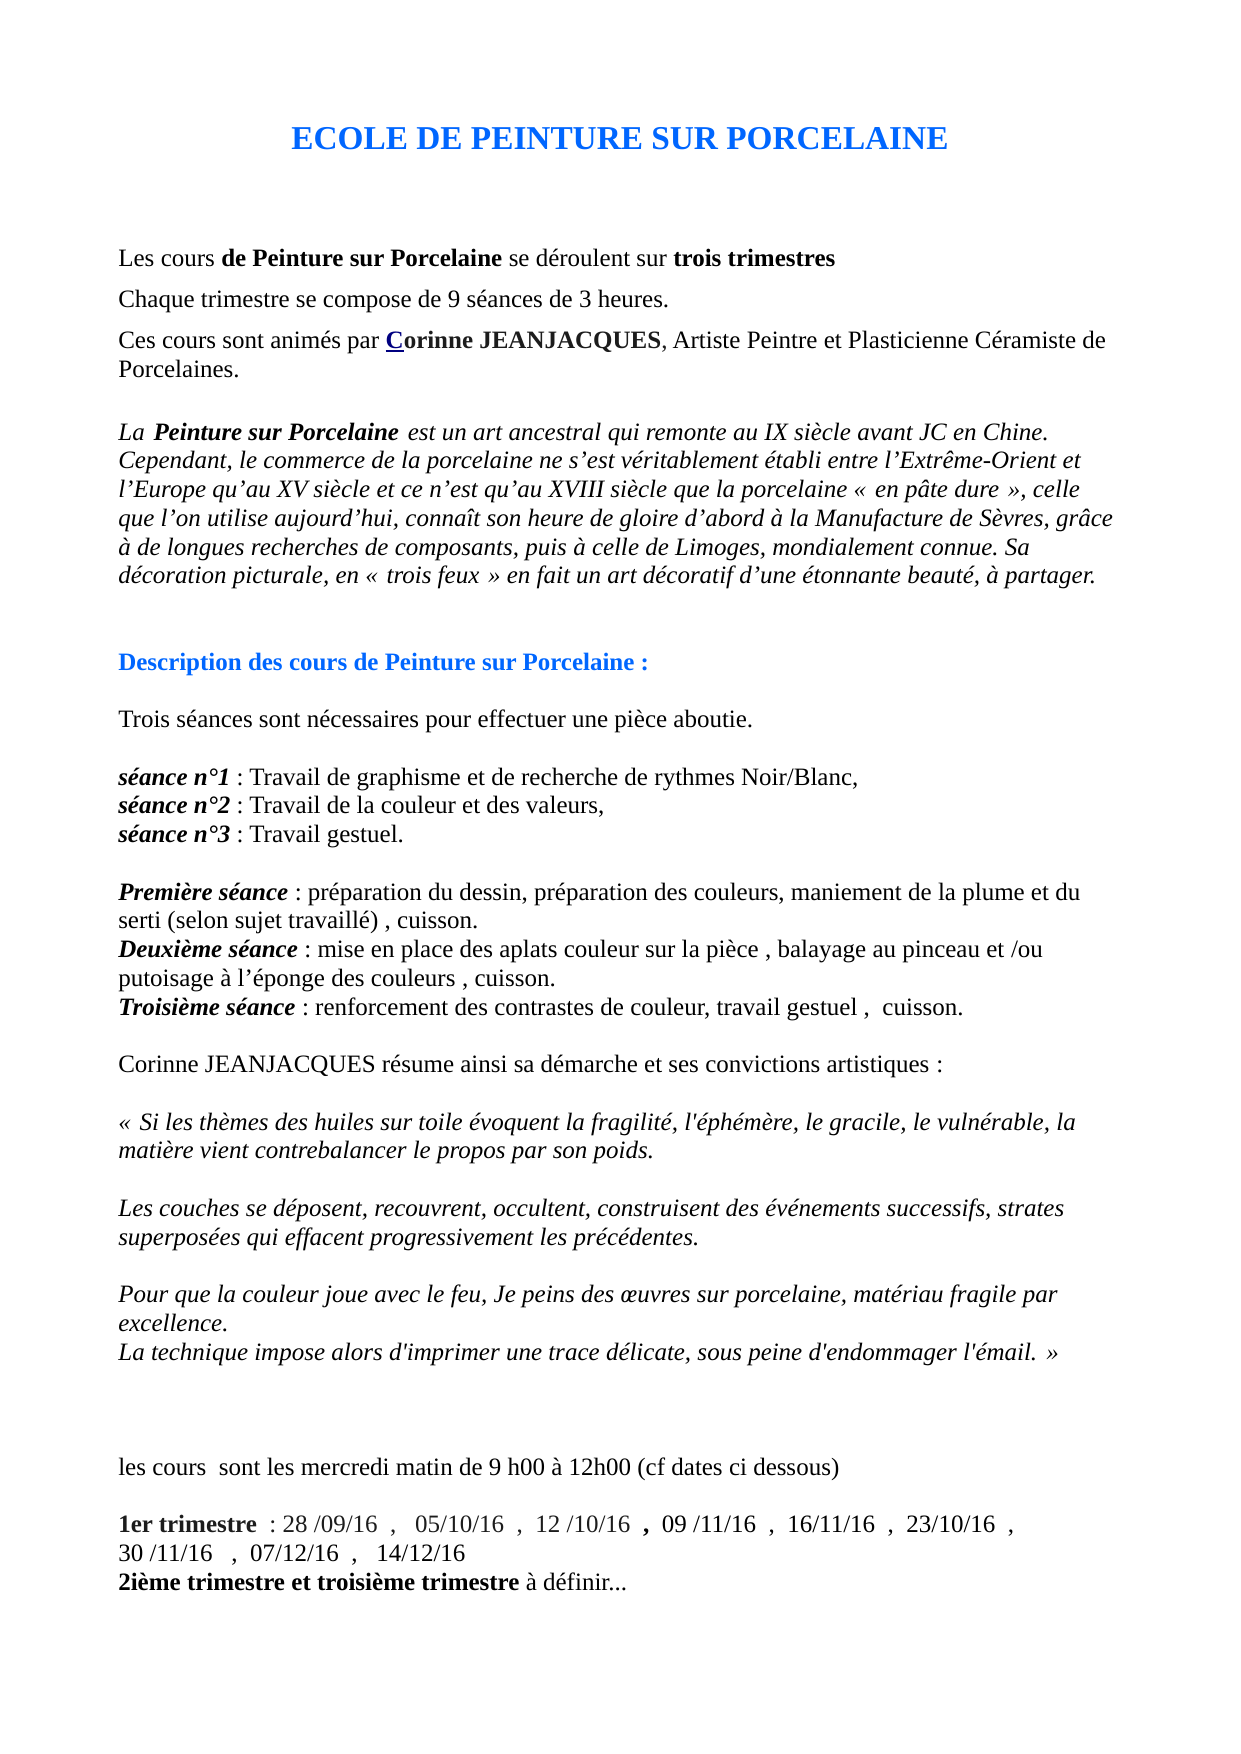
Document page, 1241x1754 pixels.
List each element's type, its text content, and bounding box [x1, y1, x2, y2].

text Ces cours sont animés par Corinne JEANJACQUES, Artiste Peintre et Plasticienne Céramiste de Porcelaines. [118, 325, 1122, 383]
text Trois séances sont nécessaires pour effectuer une pièce aboutie. [118, 704, 1122, 733]
text les cours sont les mercredi matin de 9 h00 à 12h00 (cf dates ci dessous) [118, 1452, 1122, 1481]
text séance n°3 : Travail gestuel. [118, 819, 1122, 848]
text Chaque trimestre se compose de 9 séances de 3 heures. [118, 284, 1122, 313]
text La technique impose alors d'imprimer une trace délicate, sous peine d'endommager l'émail. » [118, 1337, 1122, 1366]
text 1er trimestre : 28 /09/16 , 05/10/16 , 12 /10/16 , 09 /11/16 , 16/11/16 , 23/10/16 , 30 /11/16 , 07/12/16 , 14/12/16 [118, 1509, 1122, 1567]
text séance n°2 : Travail de la couleur et des valeurs, [118, 791, 1122, 819]
text Deuxième séance : mise en place des aplats couleur sur la pièce , balayage au pinceau et /ou putoisage à l’éponge des couleurs , cuisson. [118, 934, 1122, 992]
text Corinne JEANJACQUES résume ainsi sa démarche et ses convictions artistiques : [118, 1049, 1122, 1078]
text Pour que la couleur joue avec le feu, Je peins des œuvres sur porcelaine, matériau fragile par excellence. [118, 1279, 1122, 1337]
text Les couches se déposent, recouvrent, occultent, construisent des événements successifs, strates superposées qui effacent progressivement les précédentes. [118, 1193, 1122, 1251]
text Les cours de Peinture sur Porcelaine se déroulent sur trois trimestres [118, 243, 1122, 271]
text 2ième trimestre et troisième trimestre à définir... [118, 1567, 1122, 1596]
text « Si les thèmes des huiles sur toile évoquent la fragilité, l'éphémère, le gracile, le vulnérable, la matière vient contrebalancer le propos par son poids. [118, 1107, 1122, 1164]
text séance n°1 : Travail de graphisme et de recherche de rythmes Noir/Blanc, [118, 762, 1122, 791]
text ECOLE DE PEINTURE SUR PORCELAINE [118, 118, 1122, 156]
text La Peinture sur Porcelaine est un art ancestral qui remonte au IX siècle avant JC en Chine. Cependant, le commerce de la porcelaine ne s’est véritablement établi entre l’Extrême-Orient et l’Europe qu’au XV siècle et ce n’est qu’au XVIII siècle que la porcelaine « en pâte dure », celle que l’on utilise aujourd’hui, connaît son heure de gloire d’abord à la Manufacture de Sèvres, grâce à de longues recherches de composants, puis à celle de Limoges, mondialement connue. Sa décoration picturale, en « trois feux » en fait un art décoratif d’une étonnante beauté, à partager. [118, 417, 1122, 589]
text Troisième séance : renforcement des contrastes de couleur, travail gestuel , cuisson. [118, 992, 1122, 1021]
text Première séance : préparation du dessin, préparation des couleurs, maniement de la plume et du serti (selon sujet travaillé) , cuisson. [118, 877, 1122, 934]
subtitle Description des cours de Peinture sur Porcelaine : [118, 647, 1122, 676]
